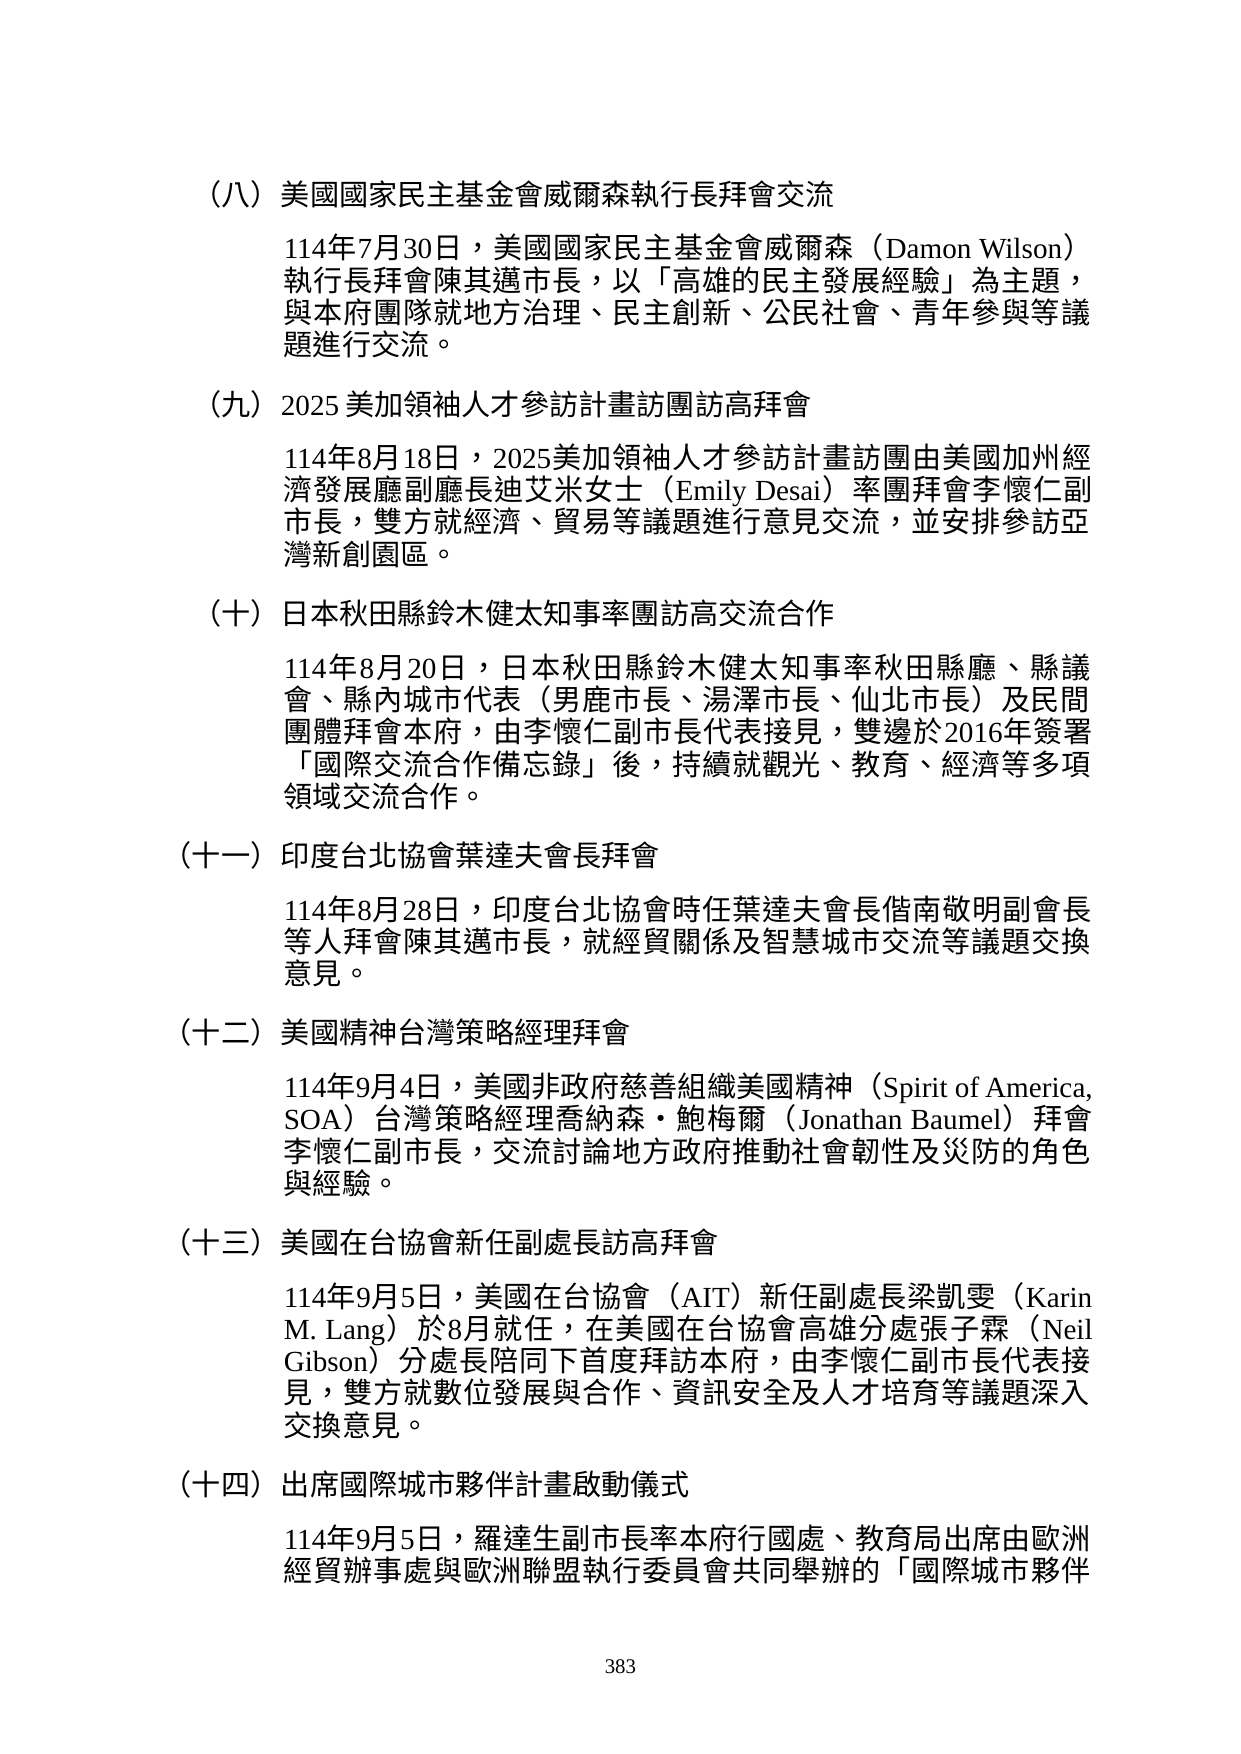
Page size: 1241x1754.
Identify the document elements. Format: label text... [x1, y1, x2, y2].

list 美國在台協會新任副處長訪高拜會 [162, 1201, 1092, 1281]
text 114年9月5日，美國在台協會（AIT）新任副處長梁凱雯（Karin M. Lang）於8月就任，在美國在台協會高雄分處張子霖（Neil Gibson）分處長陪同下首度拜訪本府，由李懷仁副市長代表接見，雙方就數位發展與合作、資訊安全及人才培育等議題深入交換意見。 [283, 1281, 1092, 1443]
list 印度台北協會葉達夫會長拜會 [162, 814, 1092, 894]
list 美國國家民主基金會威爾森執行長拜會交流 [192, 152, 1092, 233]
text 114年8月18日，2025美加領袖人才參訪計畫訪團由美國加州經濟發展廳副廳長迪艾米女士（Emily Desai）率團拜會李懷仁副市長，雙方就經濟、貿易等議題進行意見交流，並安排參訪亞灣新創園區。 [283, 442, 1092, 572]
text 114年9月5日，羅達生副市長率本府行國處、教育局出席由歐洲經貿辦事處與歐洲聯盟執行委員會共同舉辦的「國際城市夥伴 [283, 1523, 1092, 1588]
text 114年8月28日，印度台北協會時任葉達夫會長偕南敬明副會長等人拜會陳其邁市長，就經貿關係及智慧城市交流等議題交換意見。 [283, 894, 1092, 991]
list 日本秋田縣鈴木健太知事率團訪高交流合作 [192, 572, 1092, 652]
list 美國精神台灣策略經理拜會 [162, 991, 1092, 1072]
text 114年7月30日，美國國家民主基金會威爾森（Damon Wilson）執行長拜會陳其邁市長，以「高雄的民主發展經驗」為主題，與本府團隊就地方治理、民主創新、公民社會、青年參與等議題進行交流。 [283, 233, 1092, 362]
list 出席國際城市夥伴計畫啟動儀式 [162, 1443, 1092, 1523]
list 2025美加領袖人才參訪計畫訪團訪高拜會 [192, 362, 1092, 442]
text 114年9月4日，美國非政府慈善組織美國精神（Spirit of America, SOA）台灣策略經理喬納森・鮑梅爾（Jonathan Baumel）拜會李懷仁副市長，交流討論地方政府推動社會韌性及災防的角色與經驗。 [283, 1072, 1092, 1201]
text 114年8月20日，日本秋田縣鈴木健太知事率秋田縣廳、縣議會、縣內城市代表（男鹿市長、湯澤市長、仙北市長）及民間團體拜會本府，由李懷仁副市長代表接見，雙邊於2016年簽署「國際交流合作備忘錄」後，持續就觀光、教育、經濟等多項領域交流合作。 [283, 652, 1092, 814]
